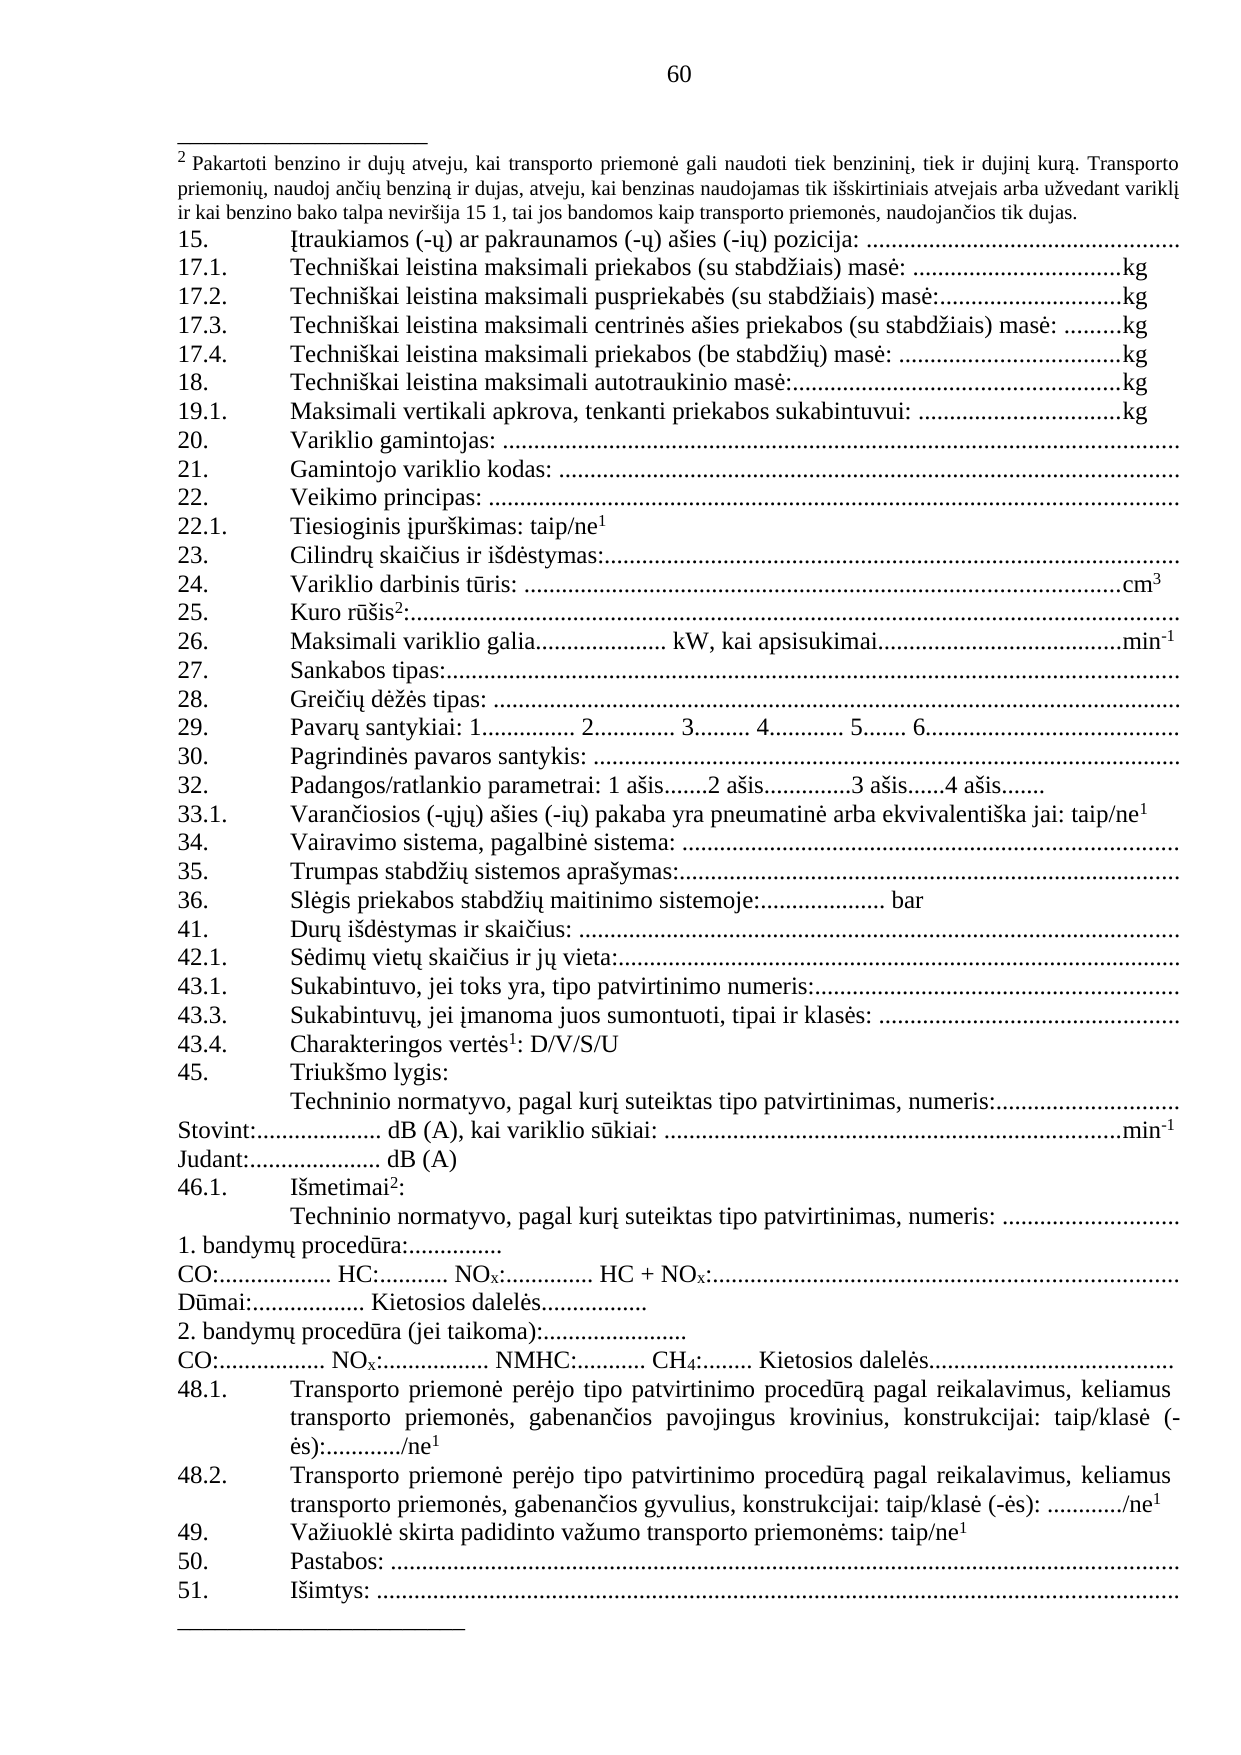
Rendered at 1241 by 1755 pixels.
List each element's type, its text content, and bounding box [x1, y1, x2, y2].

text 43.4. Charakteringos vertės1: D/V/S/U [177, 1029, 1181, 1057]
text 22.1. Tiesioginis įpurškimas: taip/ne1 [177, 511, 1181, 540]
text 48.1. Transporto priemonė perėjo tipo patvirtinimo procedūrą pagal reikalavimus, keliamus transporto priemonės, gabenančios pavojingus krovinius, konstrukcijai: taip/klasė (- ės):............/ne1 [177, 1374, 1181, 1460]
text 51. Išimtys: [177, 1575, 1181, 1604]
text 17.1. Techniškai leistina maksimali priekabos (su stabdžiais) masė: kg [177, 252, 1181, 281]
text 22. Veikimo principas: [177, 482, 1181, 511]
text 48.2. Transporto priemonė perėjo tipo patvirtinimo procedūrą pagal reikalavimus, keliamus transporto priemonės, gabenančios gyvulius, konstrukcijai: taip/klasė (-ės): /ne1 [177, 1460, 1181, 1517]
text 19.1. Maksimali vertikali apkrova, tenkanti priekabos sukabintuvui: kg [177, 396, 1181, 425]
text _______________________ [177, 1604, 1181, 1632]
text 25. Kuro rūšis2: [177, 597, 1181, 626]
text 26. Maksimali variklio galia..................... kW, kai apsisukimai min-1 [177, 626, 1181, 655]
text 32. Padangos/ratlankio parametrai: 1 ašis.......2 ašis..............3 ašis......4 ašis....... [177, 770, 1181, 799]
text CO:.................. HC:........... NOx:.............. HC + NOx: [177, 1259, 1181, 1287]
text 29. Pavarų santykiai: 1............... 2............. 3......... 4............ 5....... 6 [177, 712, 1181, 741]
text 27. Sankabos tipas: [177, 655, 1181, 684]
text 35. Trumpas stabdžių sistemos aprašymas: [177, 856, 1181, 885]
text 17.3. Techniškai leistina maksimali centrinės ašies priekabos (su stabdžiais) masė: kg [177, 310, 1181, 339]
text 36. Slėgis priekabos stabdžių maitinimo sistemoje:.................... bar [177, 885, 1181, 914]
text ____________________ [177, 118, 1181, 147]
text CO:................. NOx:................. NMHC:........... CH4:........ Kietosios dalelės [177, 1345, 1181, 1374]
text 17.4. Techniškai leistina maksimali priekabos (be stabdžių) masė: kg [177, 339, 1181, 367]
text 33.1. Varančiosios (-ųjų) ašies (-ių) pakaba yra pneumatinė arba ekvivalentiška jai: taip/ne1 [177, 799, 1181, 827]
text 43.3. Sukabintuvų, jei įmanoma juos sumontuoti, tipai ir klasės: [177, 1000, 1181, 1029]
text 50. Pastabos: [177, 1546, 1181, 1575]
text 49. Važiuoklė skirta padidinto važumo transporto priemonėms: taip/ne1 [177, 1517, 1181, 1546]
text Judant:..................... dB (A) [177, 1144, 1181, 1172]
text 18. Techniškai leistina maksimali autotraukinio masė: kg [177, 367, 1181, 396]
text Dūmai:.................. Kietosios dalelės................. [177, 1287, 1181, 1316]
text Techninio normatyvo, pagal kurį suteiktas tipo patvirtinimas, numeris: [177, 1201, 1181, 1230]
text Techninio normatyvo, pagal kurį suteiktas tipo patvirtinimas, numeris: [177, 1086, 1181, 1115]
text 41. Durų išdėstymas ir skaičius: [177, 914, 1181, 942]
text 23. Cilindrų skaičius ir išdėstymas: [177, 540, 1181, 569]
text 20. Variklio gamintojas: [177, 425, 1181, 454]
text 2 Pakartoti benzino ir dujų atveju, kai transporto priemonė gali naudoti tiek benzininį, tiek ir dujinį kurą. Transporto priemonių, naudoj ančių benziną ir dujas, atveju, kai benzinas naudojamas tik išskirtiniais atvejais arba užvedant variklį ir kai benzino bako talpa neviršija 15 1, tai jos bandomos kaip transporto priemonės, naudojančios tik dujas. [177, 147, 1181, 224]
text 45. Triukšmo lygis: [177, 1057, 1181, 1086]
text 21. Gamintojo variklio kodas: [177, 454, 1181, 482]
text 2. bandymų procedūra (jei taikoma):....................... [177, 1316, 1181, 1345]
text 15. Įtraukiamos (-ų) ar pakraunamos (-ų) ašies (-ių) pozicija: [177, 224, 1181, 252]
text 28. Greičių dėžės tipas: [177, 684, 1181, 712]
text 30. Pagrindinės pavaros santykis: [177, 741, 1181, 770]
text 1. bandymų procedūra:............... [177, 1230, 1181, 1259]
text 46.1. Išmetimai2: [177, 1172, 1181, 1201]
text 42.1. Sėdimų vietų skaičius ir jų vieta: [177, 942, 1181, 971]
text 17.2. Techniškai leistina maksimali puspriekabės (su stabdžiais) masė: kg [177, 281, 1181, 310]
text Stovint:.................... dB (A), kai variklio sūkiai: min-1 [177, 1115, 1181, 1144]
text 24. Variklio darbinis tūris: cm3 [177, 569, 1181, 597]
text 43.1. Sukabintuvo, jei toks yra, tipo patvirtinimo numeris: [177, 971, 1181, 1000]
text 34. Vairavimo sistema, pagalbinė sistema: [177, 827, 1181, 856]
